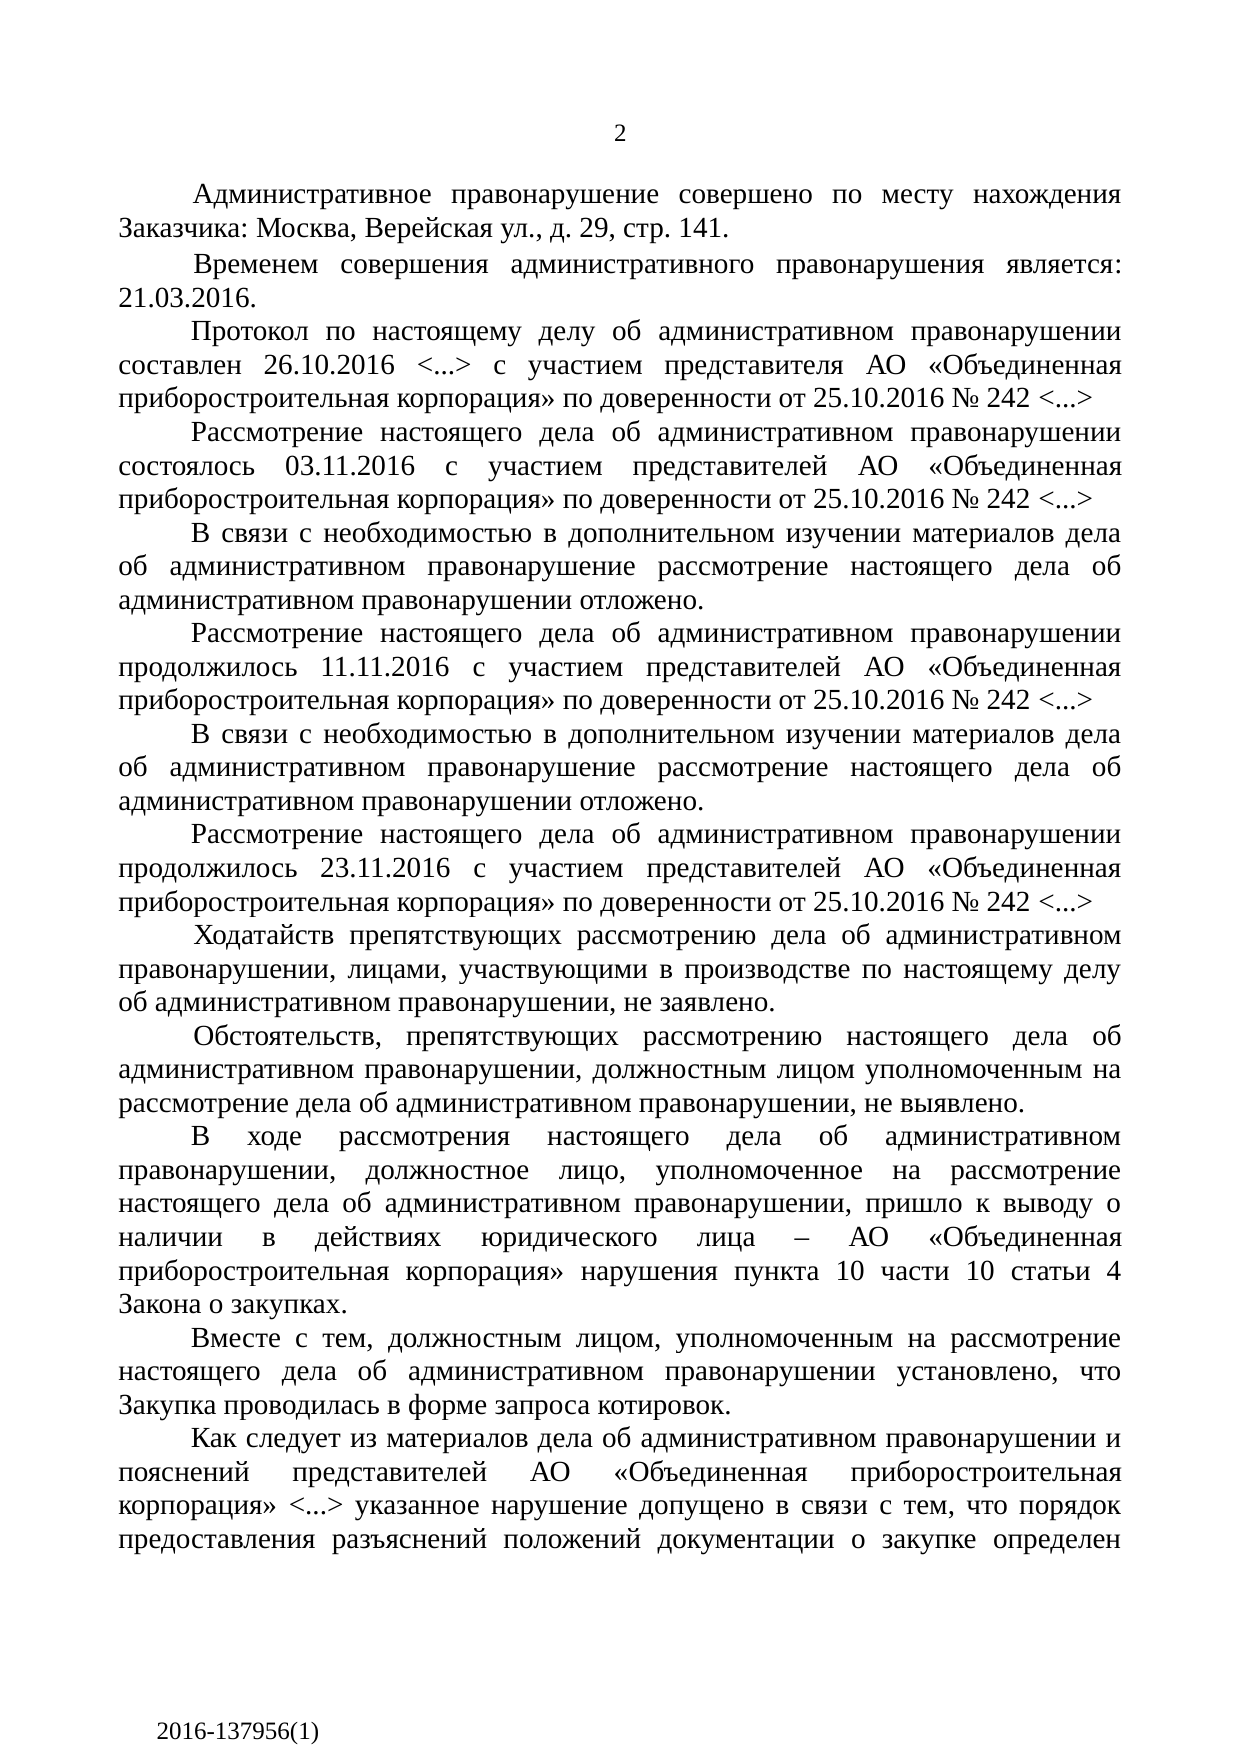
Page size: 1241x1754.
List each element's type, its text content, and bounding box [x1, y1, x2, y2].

text Обстоятельств, препятствующих рассмотрению настоящего дела об административном правонарушении, должностным лицом уполномоченным на рассмотрение дела об административном правонарушении, не выявлено. [118, 1018, 1122, 1118]
text Рассмотрение настоящего дела об административном правонарушении продолжилось 23.11.2016 с участием представителей АО «Объединенная приборостроительная корпорация» по доверенности от 25.10.2016 № 242 <...> [118, 817, 1122, 917]
text Протокол по настоящему делу об административном правонарушении составлен 26.10.2016 <...> с участием представителя АО «Объединенная приборостроительная корпорация» по доверенности от 25.10.2016 № 242 <...> [118, 313, 1122, 414]
text Временем совершения административного правонарушения является: 21.03.2016. [118, 246, 1122, 313]
text Ходатайств препятствующих рассмотрению дела об административном правонарушении, лицами, участвующими в производстве по настоящему делу об административном правонарушении, не заявлено. [118, 917, 1122, 1018]
text В связи с необходимостью в дополнительном изучении материалов дела об административном правонарушение рассмотрение настоящего дела об административном правонарушении отложено. [118, 716, 1122, 817]
text Рассмотрение настоящего дела об административном правонарушении продолжилось 11.11.2016 с участием представителей АО «Объединенная приборостроительная корпорация» по доверенности от 25.10.2016 № 242 <...> [118, 615, 1122, 716]
text Рассмотрение настоящего дела об административном правонарушении состоялось 03.11.2016 с участием представителей АО «Объединенная приборостроительная корпорация» по доверенности от 25.10.2016 № 242 <...> [118, 414, 1122, 515]
text Административное правонарушение совершено по месту нахождения Заказчика: Москва, Верейская ул., д. 29, стр. 141. [118, 176, 1122, 243]
text Как следует из материалов дела об административном правонарушении и пояснений представителей АО «Объединенная приборостроительная корпорация» <...> указанное нарушение допущено в связи с тем, что порядок предоставления разъяснений положений документации о закупке определен [118, 1420, 1122, 1554]
text В ходе рассмотрения настоящего дела об административном правонарушении, должностное лицо, уполномоченное на рассмотрение настоящего дела об административном правонарушении, пришло к выводу о наличии в действиях юридического лица – АО «Объединенная приборостроительная корпорация» нарушения пункта 10 части 10 статьи 4 Закона о закупках. [118, 1118, 1122, 1320]
text В связи с необходимостью в дополнительном изучении материалов дела об административном правонарушение рассмотрение настоящего дела об административном правонарушении отложено. [118, 515, 1122, 615]
text Вместе с тем, должностным лицом, уполномоченным на рассмотрение настоящего дела об административном правонарушении установлено, что Закупка проводилась в форме запроса котировок. [118, 1320, 1122, 1420]
